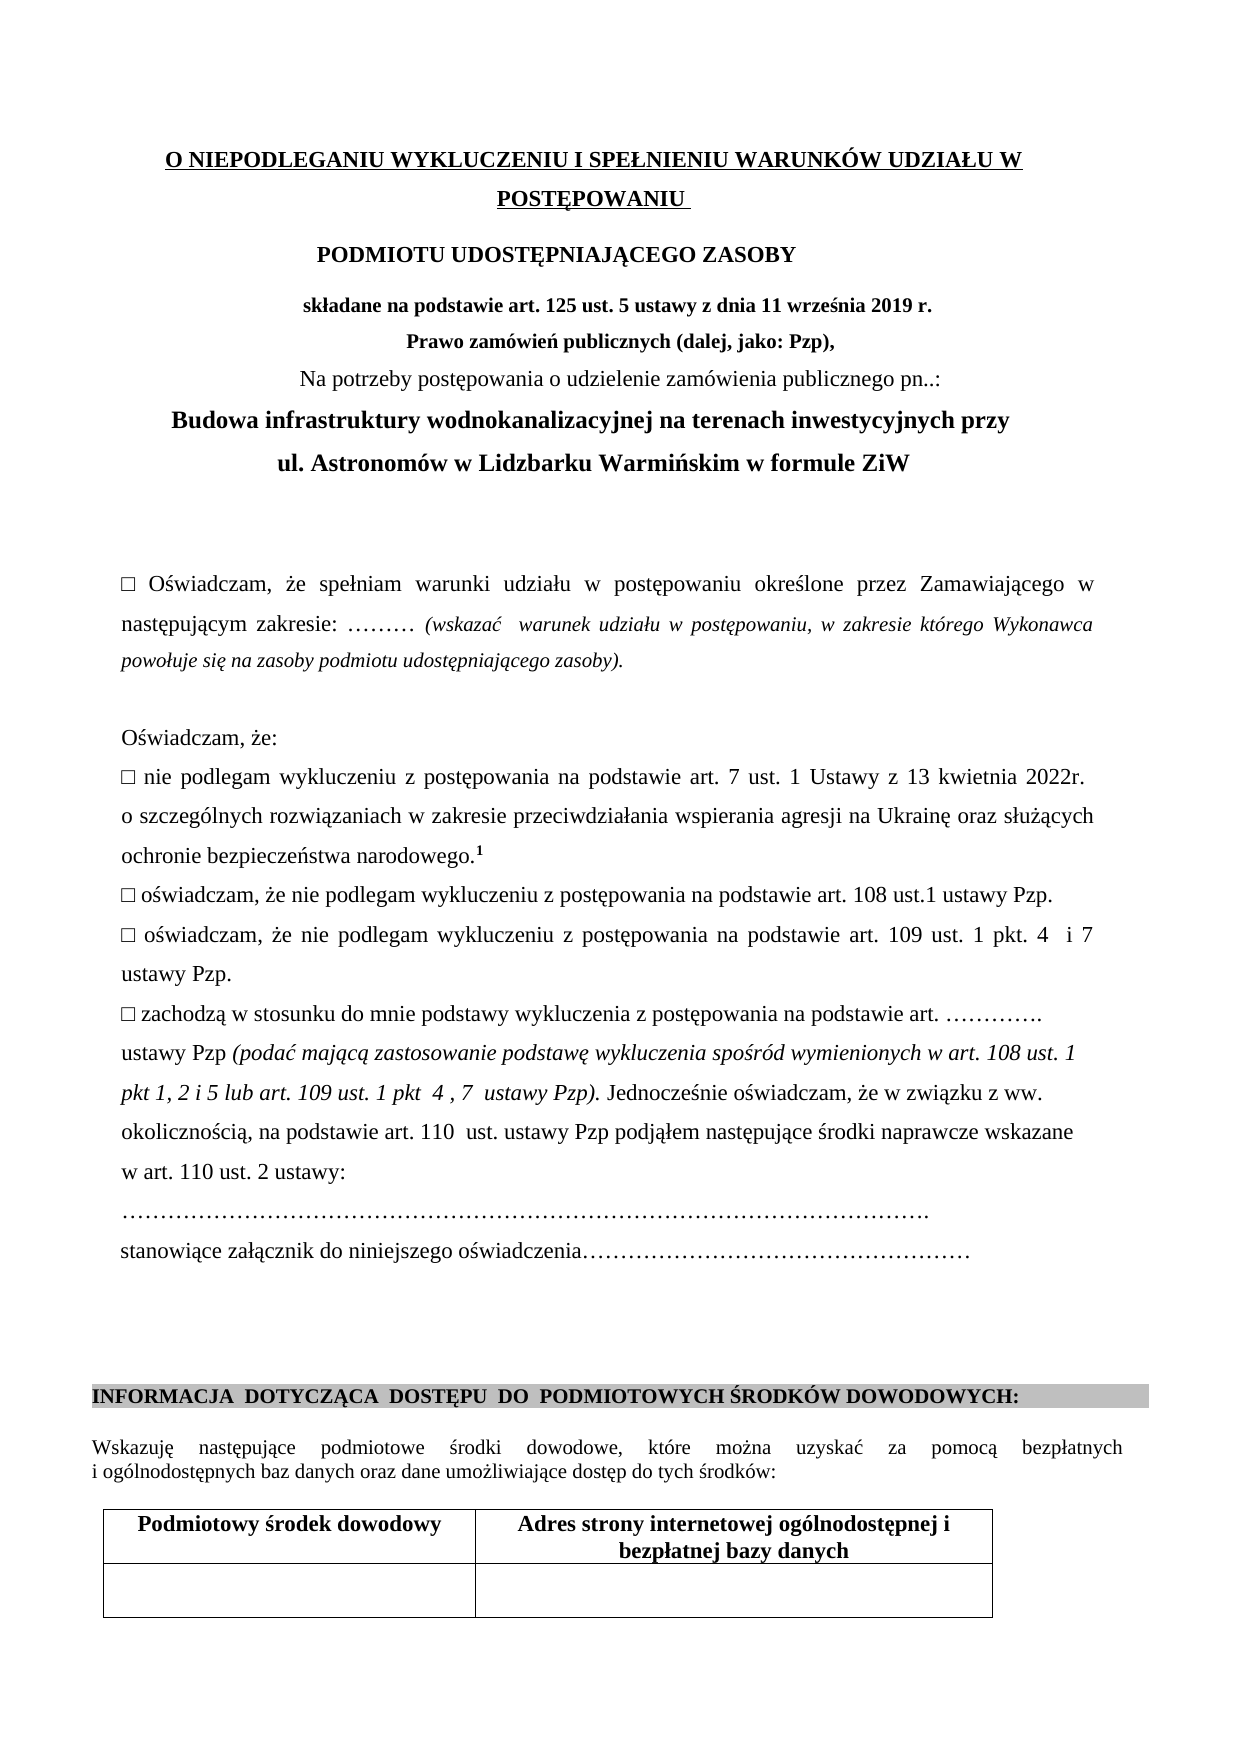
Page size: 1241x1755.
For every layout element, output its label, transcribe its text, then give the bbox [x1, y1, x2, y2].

text □ Oświadczam, że spełniam warunki udziału w postępowaniu określone przez Zamawiającego w następującym zakresie: ……… (wskazać warunek udziału w postępowaniu, w zakresie którego Wykonawca powołuje się na zasoby podmiotu udostępniającego zasoby). [121, 570, 1096, 672]
text Budowa infrastruktury wodnokanalizacyjnej na terenach inwestycyjnych przy ul. Astronomów w Lidzbarku Warmińskim w formule ZiW [92, 405, 1096, 477]
text □ oświadczam, że nie podlegam wykluczeniu z postępowania na podstawie art. 108 ust.1 ustawy Pzp. [121, 881, 1096, 908]
text PODMIOTU UDOSTĘPNIAJĄCEGO ZASOBY [242, 241, 1149, 268]
text □ oświadczam, że nie podlegam wykluczeniu z postępowania na podstawie art. 109 ust. 1 pkt. 4 i 7 ustawy Pzp. [121, 921, 1096, 987]
text Oświadczam, że: [121, 723, 1096, 750]
text Na potrzeby postępowania o udzielenie zamówienia publicznego pn..: [92, 366, 1149, 392]
text Wskazuję następujące podmiotowe środki dowodowe, które można uzyskać za pomocą bezpłatnych i ogólnodostępnych baz danych oraz dane umożliwiające dostęp do tych środków: [92, 1435, 1149, 1483]
text składane na podstawie art. 125 ust. 5 ustawy z dnia 11 września 2019 r. [92, 293, 1149, 317]
table_header Podmiotowy środek dowodowy [104, 1510, 475, 1563]
text INFORMACJA DOTYCZĄCA DOSTĘPU DO PODMIOTOWYCH ŚRODKÓW DOWODOWYCH: [92, 1384, 1149, 1408]
text O NIEPODLEGANIU WYKLUCZENIU I SPEŁNIENIU WARUNKÓW UDZIAŁU W POSTĘPOWANIU [92, 146, 1096, 212]
text Prawo zamówień publicznych (dalej, jako: Pzp), [92, 329, 1149, 353]
table_cell [476, 1564, 992, 1617]
text □ nie podlegam wykluczeniu z postępowania na podstawie art. 7 ust. 1 Ustawy z 13 kwietnia 2022r. o szczególnych rozwiązaniach w zakresie przeciwdziałania wspierania agresji na Ukrainę oraz służących ochronie bezpieczeństwa narodowego.1 [121, 763, 1096, 868]
table_header Adres strony internetowej ogólnodostępnej i bezpłatnej bazy danych [476, 1510, 992, 1563]
table_cell [104, 1564, 475, 1617]
text stanowiące załącznik do niniejszego oświadczenia…………………………………………… [92, 1237, 1149, 1263]
text □ zachodzą w stosunku do mnie podstawy wykluczenia z postępowania na podstawie art. …………. ustawy Pzp (podać mającą zastosowanie podstawę wykluczenia spośród wymienionych w art. 108 ust. 1 pkt 1, 2 i 5 lub art. 109 ust. 1 pkt 4 , 7 ustawy Pzp). Jednocześnie oświadczam, że w związku z ww. okolicznością, na podstawie art. 110 ust. ustawy Pzp podjąłem następujące środki naprawcze wskazane w art. 110 ust. 2 ustawy: ……………………………………………………………………………………………. [121, 1000, 1096, 1224]
